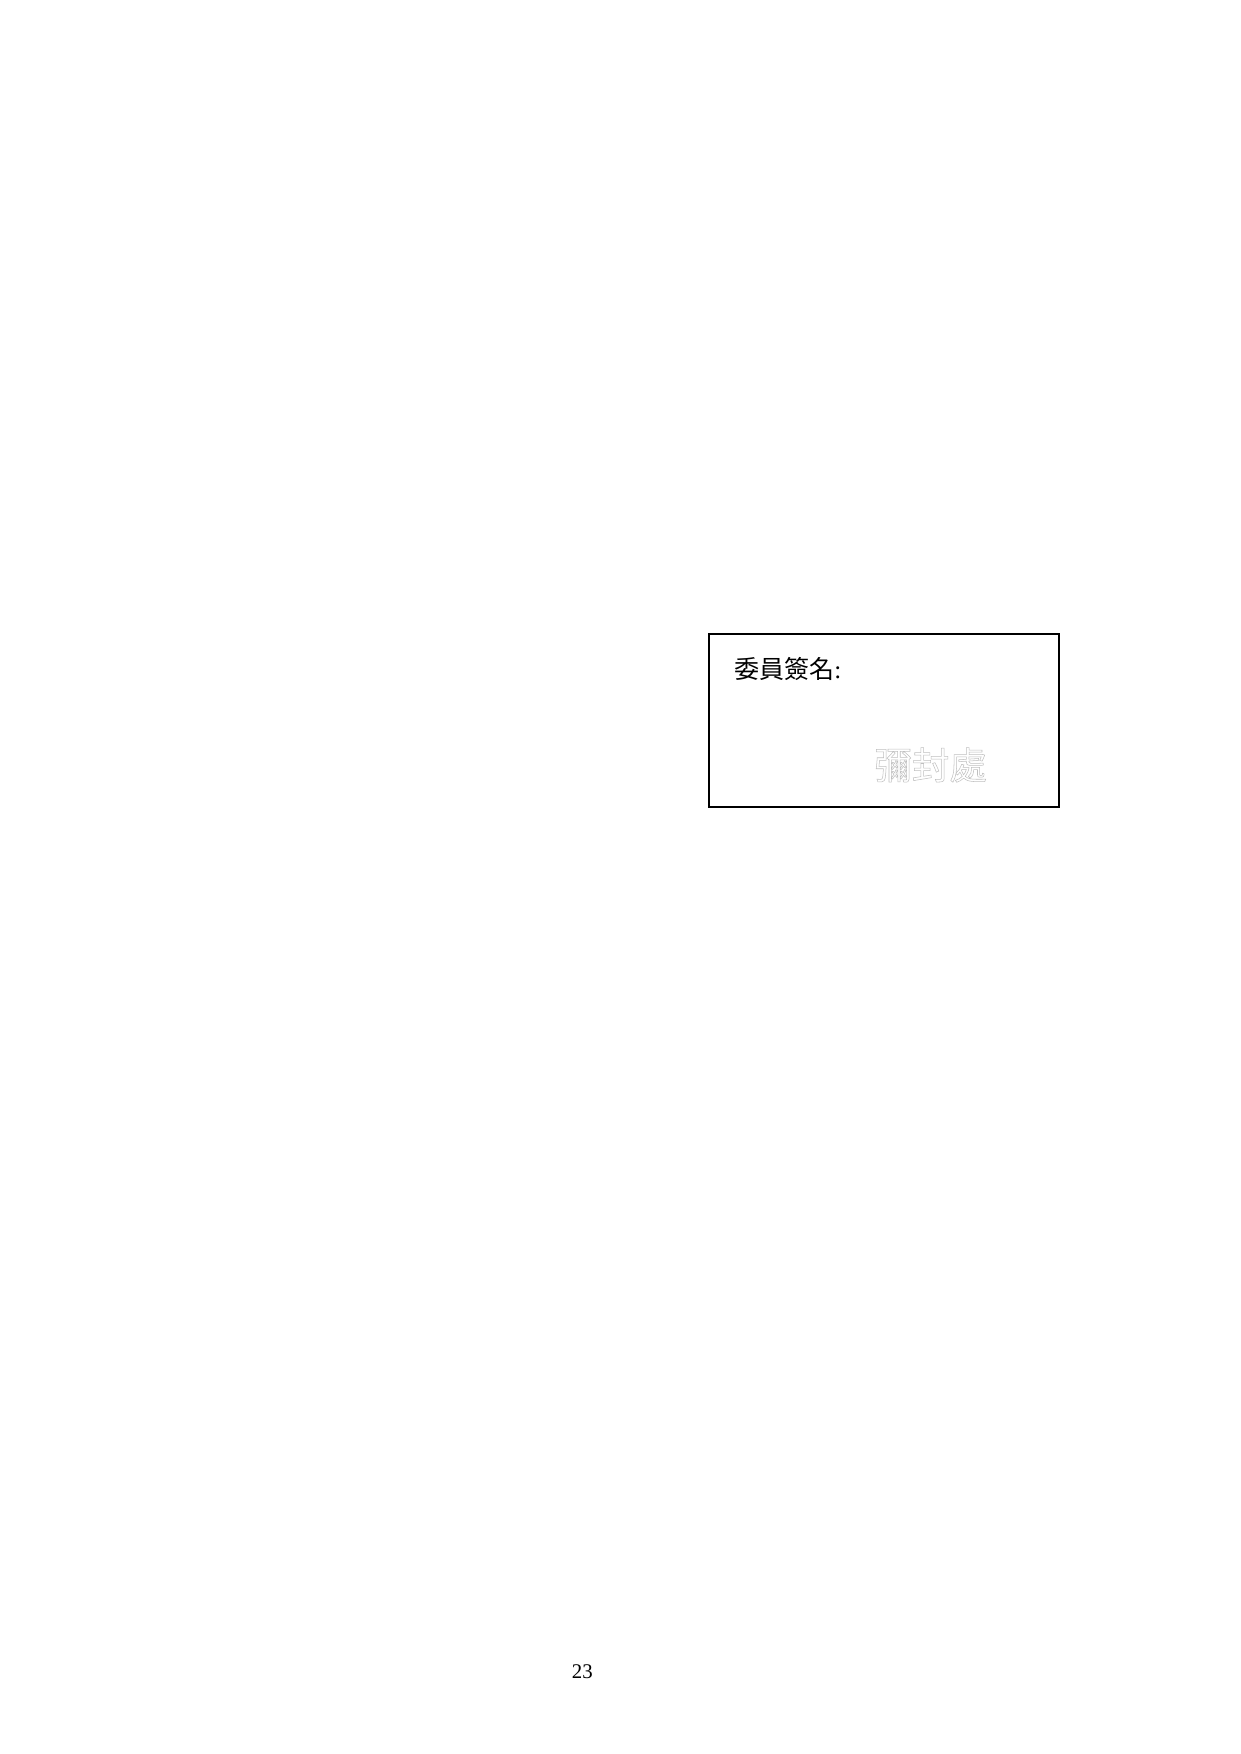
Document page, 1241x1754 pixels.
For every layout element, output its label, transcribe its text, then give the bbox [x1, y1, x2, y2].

text 彌封處 [874, 736, 1044, 790]
text 委員簽名: [734, 650, 904, 686]
